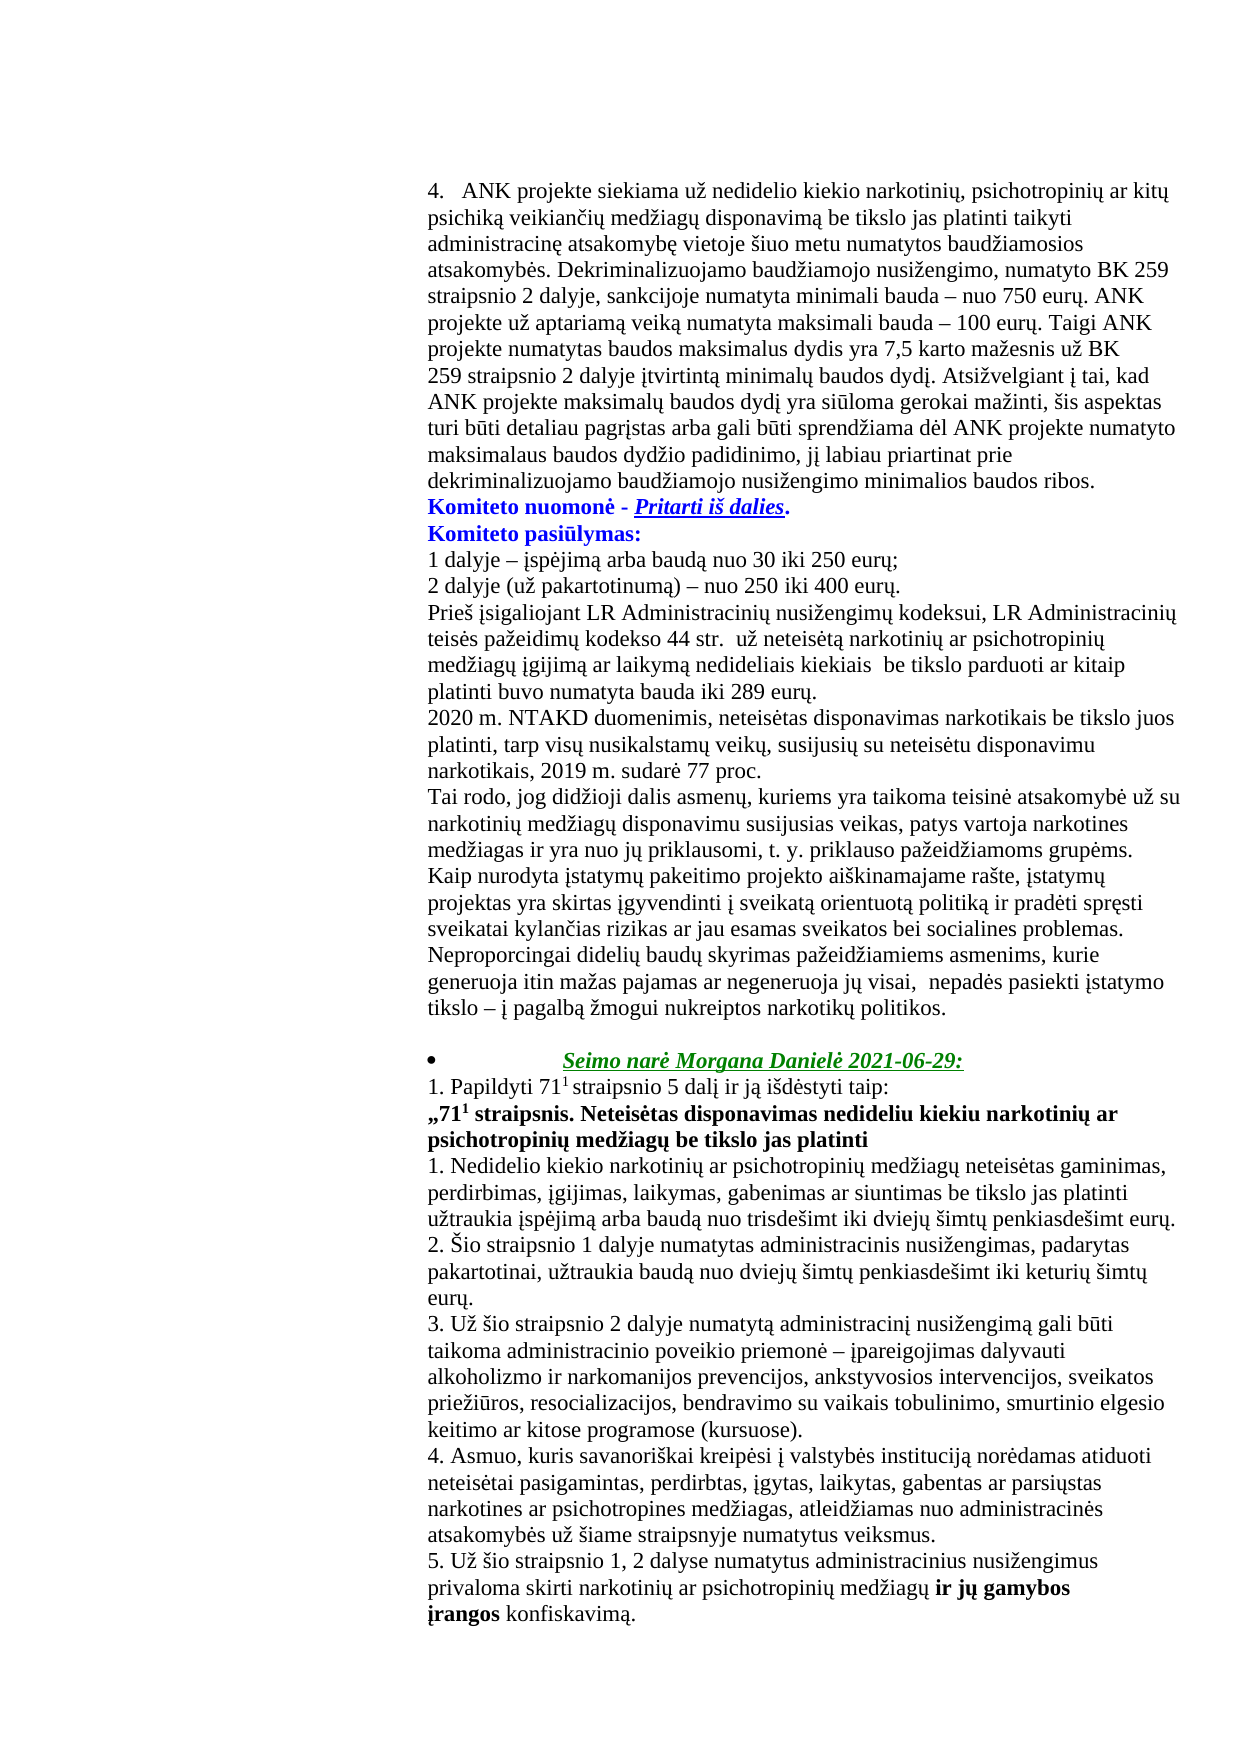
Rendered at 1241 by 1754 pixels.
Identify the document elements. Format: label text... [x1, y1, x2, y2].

text 4. Asmuo, kuris savanoriškai kreipėsi į valstybės instituciją norėdamas atiduoti neteisėtai pasigamintas, perdirbtas, įgytas, laikytas, gabentas ar parsiųstas narkotines ar psichotropines medžiagas, atleidžiamas nuo administracinės atsakomybės už šiame straipsnyje numatytus veiksmus. [427, 1442, 1181, 1548]
text 2 dalyje (už pakartotinumą) – nuo 250 iki 400 eurų. [427, 572, 1181, 599]
text 2020 m. NTAKD duomenimis, neteisėtas disponavimas narkotikais be tikslo juos platinti, tarp visų nusikalstamų veikų, susijusių su neteisėtu disponavimu narkotikais, 2019 m. sudarė 77 proc. [427, 704, 1181, 783]
text Tai rodo, jog didžioji dalis asmenų, kuriems yra taikoma teisinė atsakomybė už su narkotinių medžiagų disponavimu susijusias veikas, patys vartoja narkotines medžiagas ir yra nuo jų priklausomi, t. y. priklauso pažeidžiamoms grupėms. [427, 783, 1181, 862]
text 4. ANK projekte siekiama už nedidelio kiekio narkotinių, psichotropinių ar kitų psichiką veikiančių medžiagų disponavimą be tikslo jas platinti taikyti administracinę atsakomybę vietoje šiuo metu numatytos baudžiamosios atsakomybės. Dekriminalizuojamo baudžiamojo nusižengimo, numatyto BK 259 straipsnio 2 dalyje, sankcijoje numatyta minimali bauda – nuo 750 eurų. ANK projekte už aptariamą veiką numatyta maksimali bauda – 100 eurų. Taigi ANK projekte numatytas baudos maksimalus dydis yra 7,5 karto mažesnis už BK 259 straipsnio 2 dalyje įtvirtintą minimalų baudos dydį. Atsižvelgiant į tai, kad ANK projekte maksimalų baudos dydį yra siūloma gerokai mažinti, šis aspektas turi būti detaliau pagrįstas arba gali būti sprendžiama dėl ANK projekte numatyto maksimalaus baudos dydžio padidinimo, jį labiau priartinat prie dekriminalizuojamo baudžiamojo nusižengimo minimalios baudos ribos. [427, 177, 1181, 493]
text 5. Už šio straipsnio 1, 2 dalyse numatytus administracinius nusižengimus privaloma skirti narkotinių ar psichotropinių medžiagų ir jų gamybos įrangos konfiskavimą. [427, 1548, 1181, 1627]
text 1 dalyje – įspėjimą arba baudą nuo 30 iki 250 eurų; [427, 546, 1181, 572]
text Neproporcingai didelių baudų skyrimas pažeidžiamiems asmenims, kurie generuoja itin mažas pajamas ar negeneruoja jų visai, nepadės pasiekti įstatymo tikslo – į pagalbą žmogui nukreiptos narkotikų politikos. [427, 941, 1181, 1021]
text Prieš įsigaliojant LR Administracinių nusižengimų kodeksui, LR Administracinių teisės pažeidimų kodekso 44 str. už neteisėtą narkotinių ar psichotropinių medžiagų įgijimą ar laikymą nedideliais kiekiais be tikslo parduoti ar kitaip platinti buvo numatyta bauda iki 289 eurų. [427, 599, 1181, 704]
text 2. Šio straipsnio 1 dalyje numatytas administracinis nusižengimas, padarytas pakartotinai, užtraukia baudą nuo dviejų šimtų penkiasdešimt iki keturių šimtų eurų. [427, 1231, 1181, 1310]
text Komiteto pasiūlymas: [427, 520, 1181, 546]
text užtraukia įspėjimą arba baudą nuo trisdešimt iki dviejų šimtų penkiasdešimt eurų. [427, 1205, 1181, 1231]
text Komiteto nuomonė - Pritarti iš dalies. [427, 493, 1181, 520]
text  Seimo narė Morgana Danielė 2021-06-29: [427, 1047, 1181, 1073]
text 3. Už šio straipsnio 2 dalyje numatytą administracinį nusižengimą gali būti taikoma administracinio poveikio priemonė – įpareigojimas dalyvauti alkoholizmo ir narkomanijos prevencijos, ankstyvosios intervencijos, sveikatos priežiūros, resocializacijos, bendravimo su vaikais tobulinimo, smurtinio elgesio keitimo ar kitose programose (kursuose). [427, 1310, 1181, 1442]
text „711 straipsnis. Neteisėtas disponavimas nedideliu kiekiu narkotinių ar psichotropinių medžiagų be tikslo jas platinti [427, 1099, 1181, 1152]
text 1. Nedidelio kiekio narkotinių ar psichotropinių medžiagų neteisėtas gaminimas, perdirbimas, įgijimas, laikymas, gabenimas ar siuntimas be tikslo jas platinti [427, 1152, 1181, 1205]
text 1. Papildyti 711 straipsnio 5 dalį ir ją išdėstyti taip: [427, 1073, 1181, 1099]
text Kaip nurodyta įstatymų pakeitimo projekto aiškinamajame rašte, įstatymų projektas yra skirtas įgyvendinti į sveikatą orientuotą politiką ir pradėti spręsti sveikatai kylančias rizikas ar jau esamas sveikatos bei socialines problemas. [427, 862, 1181, 941]
